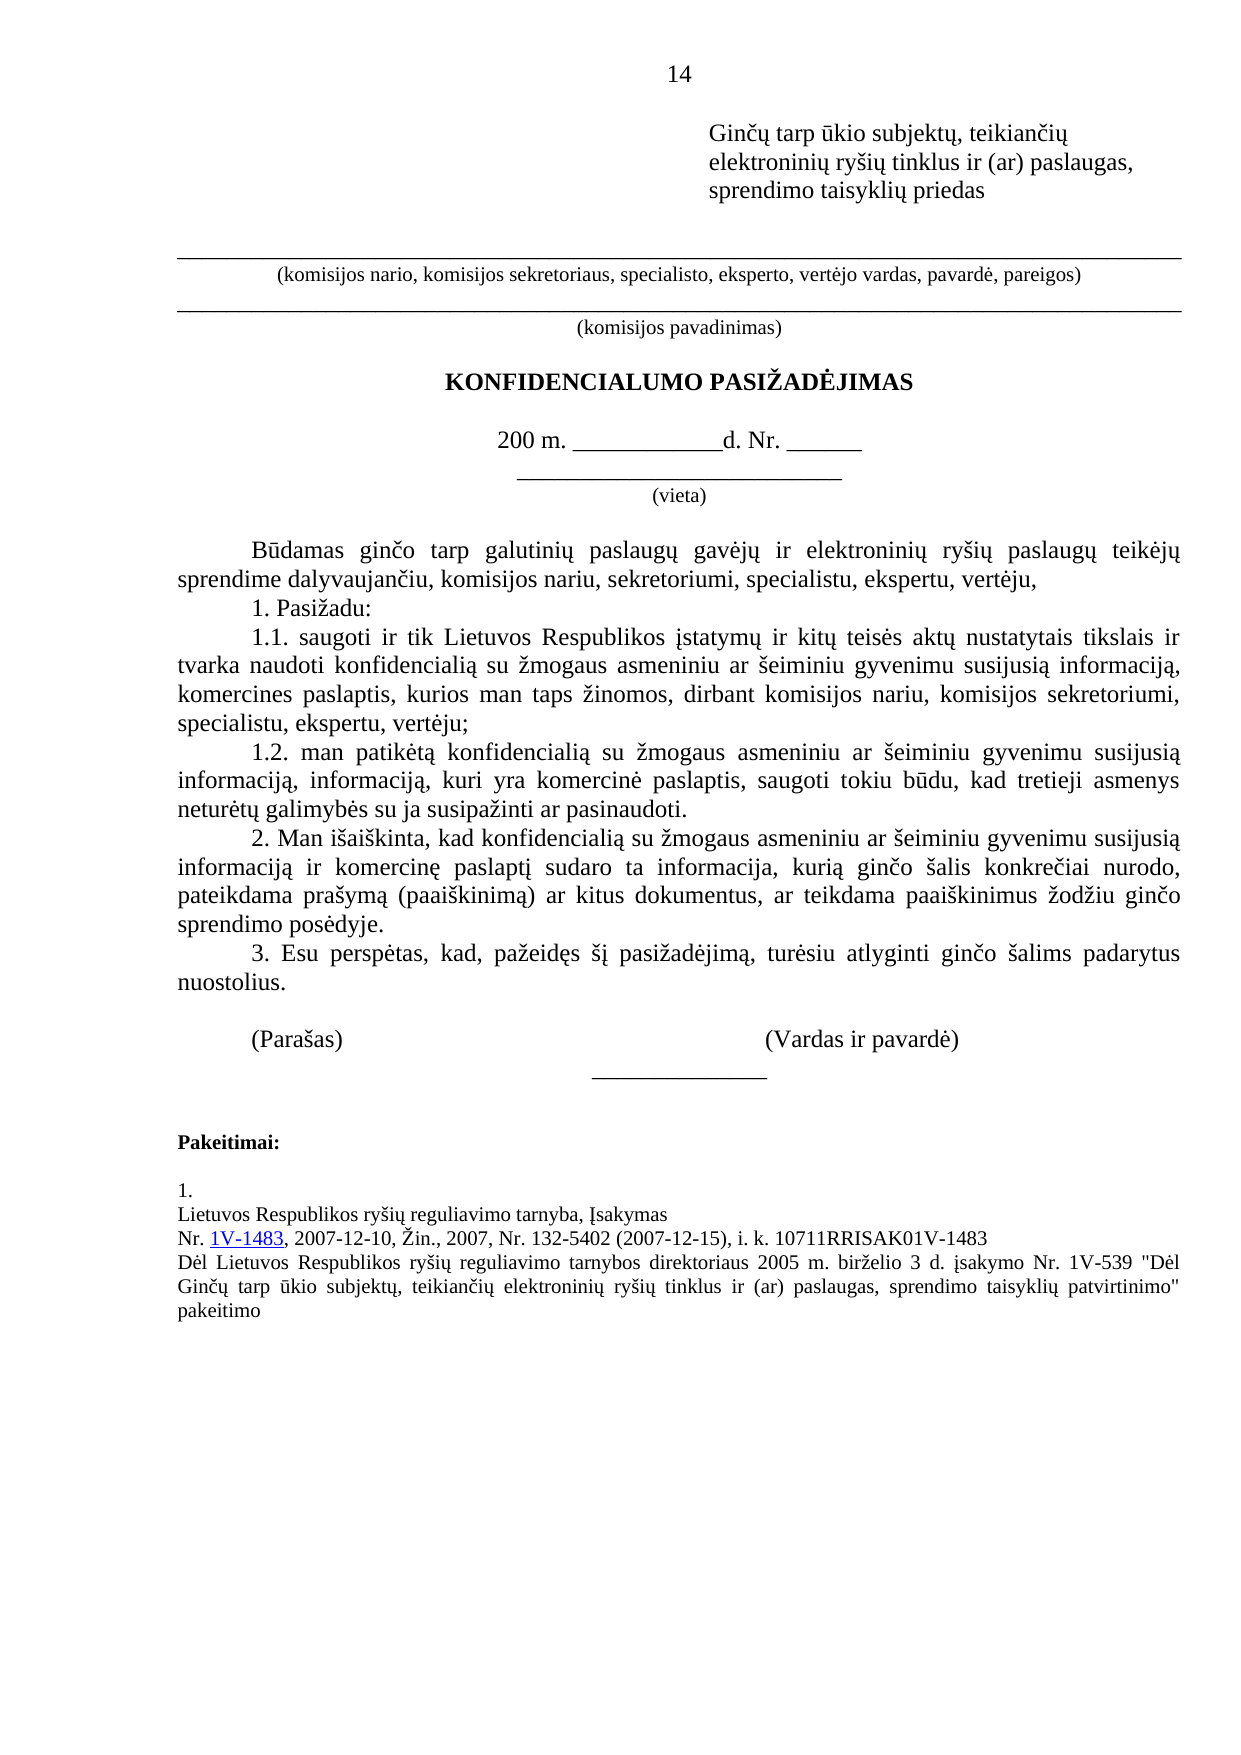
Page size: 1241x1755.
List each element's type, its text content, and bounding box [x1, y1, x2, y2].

text Ginčų tarp ūkio subjektų, teikiančių [709, 118, 1181, 147]
text 1.2. man patikėtą konfidencialią su žmogaus asmeniniu ar šeiminiu gyvenimu susijusią informaciją, informaciją, kuri yra komercinė paslaptis, saugoti tokiu būdu, kad tretieji asmenys neturėtų galimybės su ja susipažinti ar pasinaudoti. [177, 737, 1181, 823]
text (komisijos pavadinimas) [177, 315, 1181, 339]
text 3. Esu perspėtas, kad, pažeidęs šį pasižadėjimą, turėsiu atlyginti ginčo šalims padarytus nuostolius. [177, 938, 1181, 995]
text 1. [177, 1178, 1181, 1202]
text Pakeitimai: [177, 1130, 1181, 1154]
text Būdamas ginčo tarp galutinių paslaugų gavėjų ir elektroninių ryšių paslaugų teikėjų sprendime dalyvaujančiu, komisijos nariu, sekretoriumi, specialistu, ekspertu, vertėju, [177, 535, 1181, 593]
text sprendimo taisyklių priedas [177, 176, 1181, 204]
text Nr. 1V-1483, 2007-12-10, Žin., 2007, Nr. 132-5402 (2007-12-15), i. k. 10711RRISAK01V-1483 [177, 1226, 1181, 1250]
text KONFIDENCIALUMO PASIŽADĖJIMAS [177, 367, 1181, 396]
text (komisijos nario, komisijos sekretoriaus, specialisto, eksperto, vertėjo vardas, pavardė, pareigos) [177, 262, 1181, 286]
text elektroninių ryšių tinklus ir (ar) paslaugas, [177, 147, 1181, 176]
text 1. Pasižadu: [177, 593, 1181, 622]
text Dėl Lietuvos Respublikos ryšių reguliavimo tarnybos direktoriaus 2005 m. birželio 3 d. įsakymo Nr. 1V-539 "Dėl Ginčų tarp ūkio subjektų, teikiančių elektroninių ryšių tinklus ir (ar) paslaugas, sprendimo taisyklių patvirtinimo" pakeitimo [177, 1250, 1181, 1322]
text 1.1. saugoti ir tik Lietuvos Respublikos įstatymų ir kitų teisės aktų nustatytais tikslais ir tvarka naudoti konfidencialią su žmogaus asmeniniu ar šeiminiu gyvenimu susijusią informaciją, komercines paslaptis, kurios man taps žinomos, dirbant komisijos nariu, komisijos sekretoriumi, specialistu, ekspertu, vertėju; [177, 622, 1181, 737]
text (Parašas) (Vardas ir pavardė) [177, 1024, 1181, 1053]
text __________________________ [177, 454, 1181, 482]
text 200 m. ____________d. Nr. ______ [177, 425, 1181, 454]
text ______________ [177, 1053, 1181, 1082]
text Lietuvos Respublikos ryšių reguliavimo tarnyba, Įsakymas [177, 1202, 1181, 1226]
text 2. Man išaiškinta, kad konfidencialią su žmogaus asmeniniu ar šeiminiu gyvenimu susijusią informaciją ir komercinę paslaptį sudaro ta informacija, kurią ginčo šalis konkrečiai nurodo, pateikdama prašymą (paaiškinimą) ar kitus dokumentus, ar teikdama paaiškinimus žodžiu ginčo sprendimo posėdyje. [177, 823, 1181, 938]
text (vieta) [177, 482, 1181, 507]
